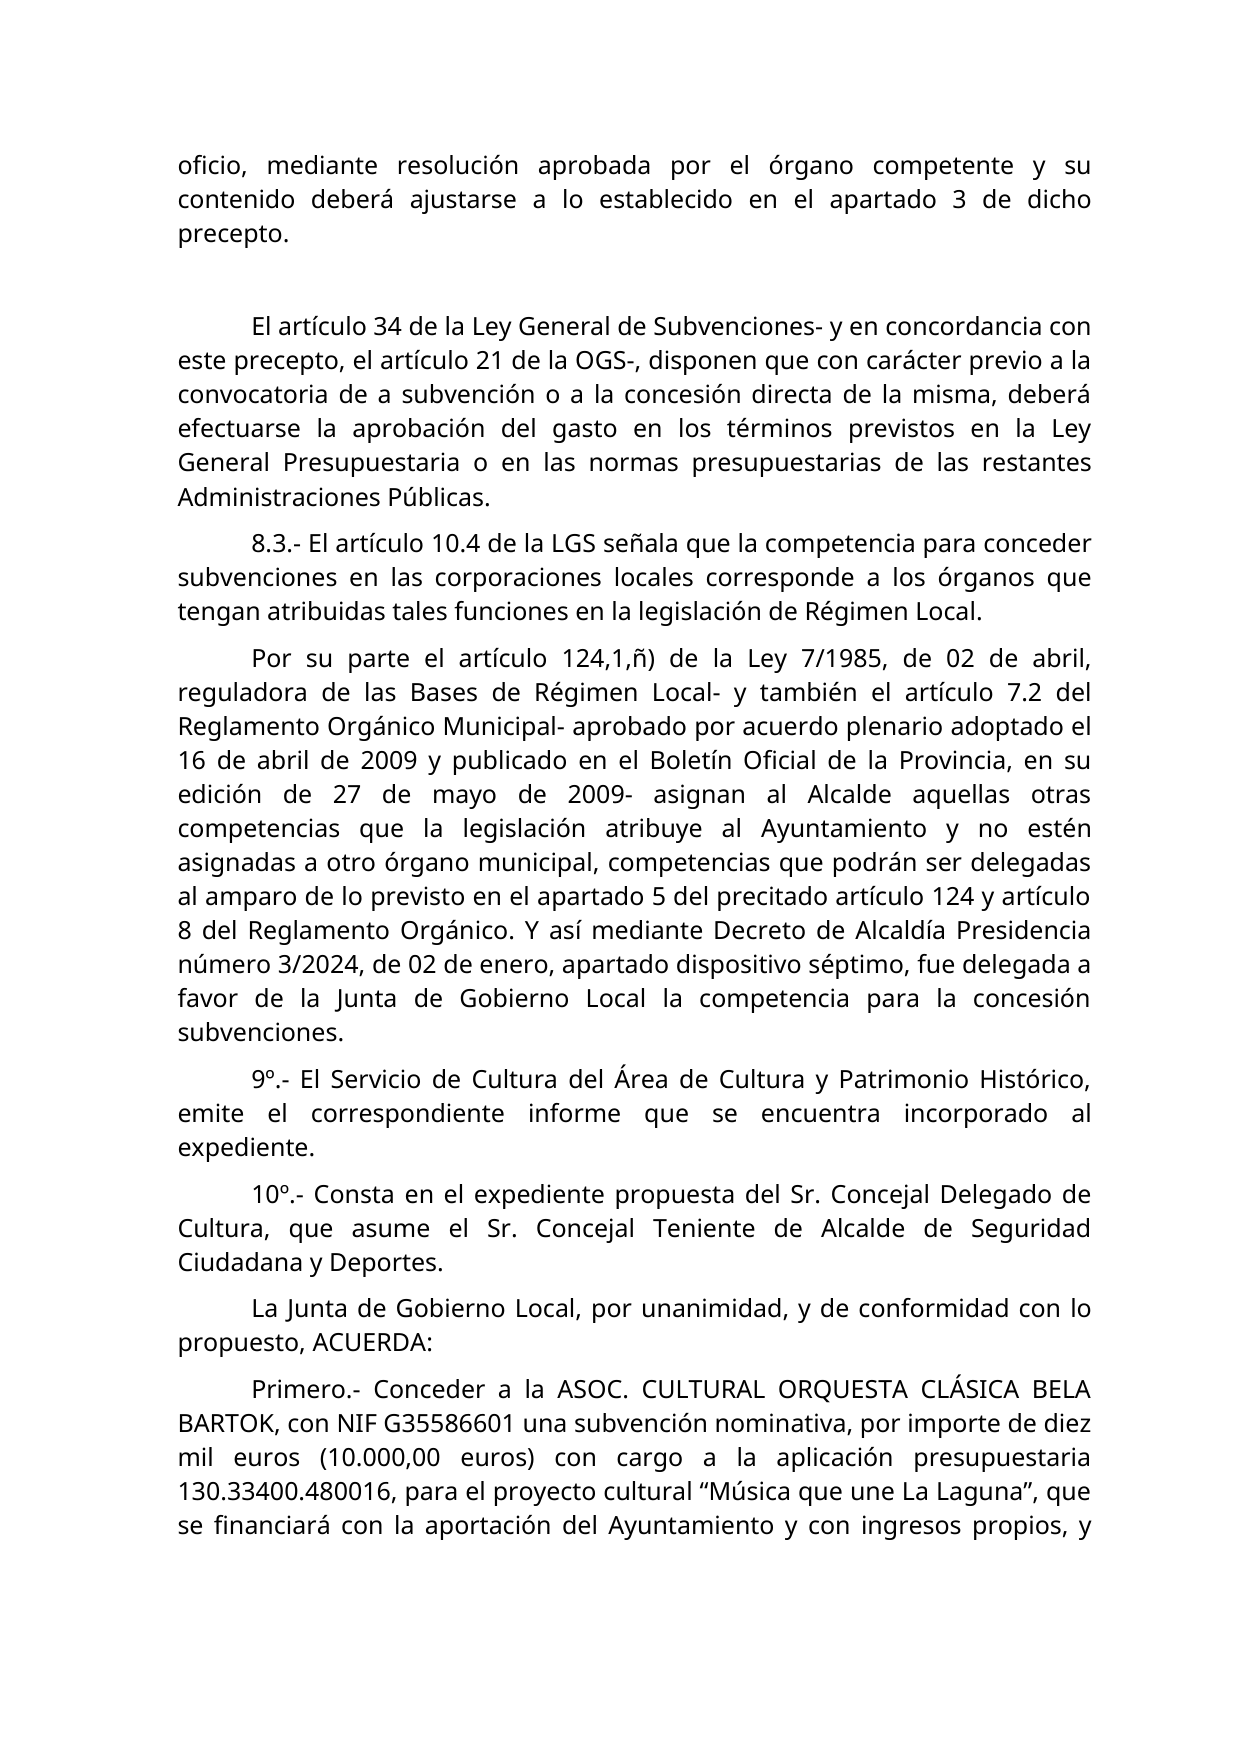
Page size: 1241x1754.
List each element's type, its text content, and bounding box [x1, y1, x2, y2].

text El artículo 34 de la Ley General de Subvenciones- y en concordancia con este precepto, el artículo 21 de la OGS-, disponen que con carácter previo a la convocatoria de a subvención o a la concesión directa de la misma, deberá efectuarse la aprobación del gasto en los términos previstos en la Ley General Presupuestaria o en las normas presupuestarias de las restantes Administraciones Públicas. [177, 309, 1093, 513]
text 10º.- Consta en el expediente propuesta del Sr. Concejal Delegado de Cultura, que asume el Sr. Concejal Teniente de Alcalde de Seguridad Ciudadana y Deportes. [177, 1176, 1093, 1278]
text Por su parte el artículo 124,1,ñ) de la Ley 7/1985, de 02 de abril, reguladora de las Bases de Régimen Local- y también el artículo 7.2 del Reglamento Orgánico Municipal- aprobado por acuerdo plenario adoptado el 16 de abril de 2009 y publicado en el Boletín Oficial de la Provincia, en su edición de 27 de mayo de 2009- asignan al Alcalde aquellas otras competencias que la legislación atribuye al Ayuntamiento y no estén asignadas a otro órgano municipal, competencias que podrán ser delegadas al amparo de lo previsto en el apartado 5 del precitado artículo 124 y artículo 8 del Reglamento Orgánico. Y así mediante Decreto de Alcaldía Presidencia número 3/2024, de 02 de enero, apartado dispositivo séptimo, fue delegada a favor de la Junta de Gobierno Local la competencia para la concesión subvenciones. [177, 640, 1093, 1049]
text La Junta de Gobierno Local, por unanimidad, y de conformidad con lo propuesto, ACUERDA: [177, 1291, 1093, 1359]
text 9º.- El Servicio de Cultura del Área de Cultura y Patrimonio Histórico, emite el correspondiente informe que se encuentra incorporado al expediente. [177, 1062, 1093, 1164]
text oficio, mediante resolución aprobada por el órgano competente y su contenido deberá ajustarse a lo establecido en el apartado 3 de dicho precepto. [177, 148, 1093, 250]
text 8.3.- El artículo 10.4 de la LGS señala que la competencia para conceder subvenciones en las corporaciones locales corresponde a los órganos que tengan atribuidas tales funciones en la legislación de Régimen Local. [177, 526, 1093, 628]
text Primero.- Conceder a la ASOC. CULTURAL ORQUESTA CLÁSICA BELA BARTOK, con NIF G35586601 una subvención nominativa, por importe de diez mil euros (10.000,00 euros) con cargo a la aplicación presupuestaria 130.33400.480016, para el proyecto cultural “Música que une La Laguna”, que se financiará con la aportación del Ayuntamiento y con ingresos propios, y [177, 1372, 1093, 1542]
